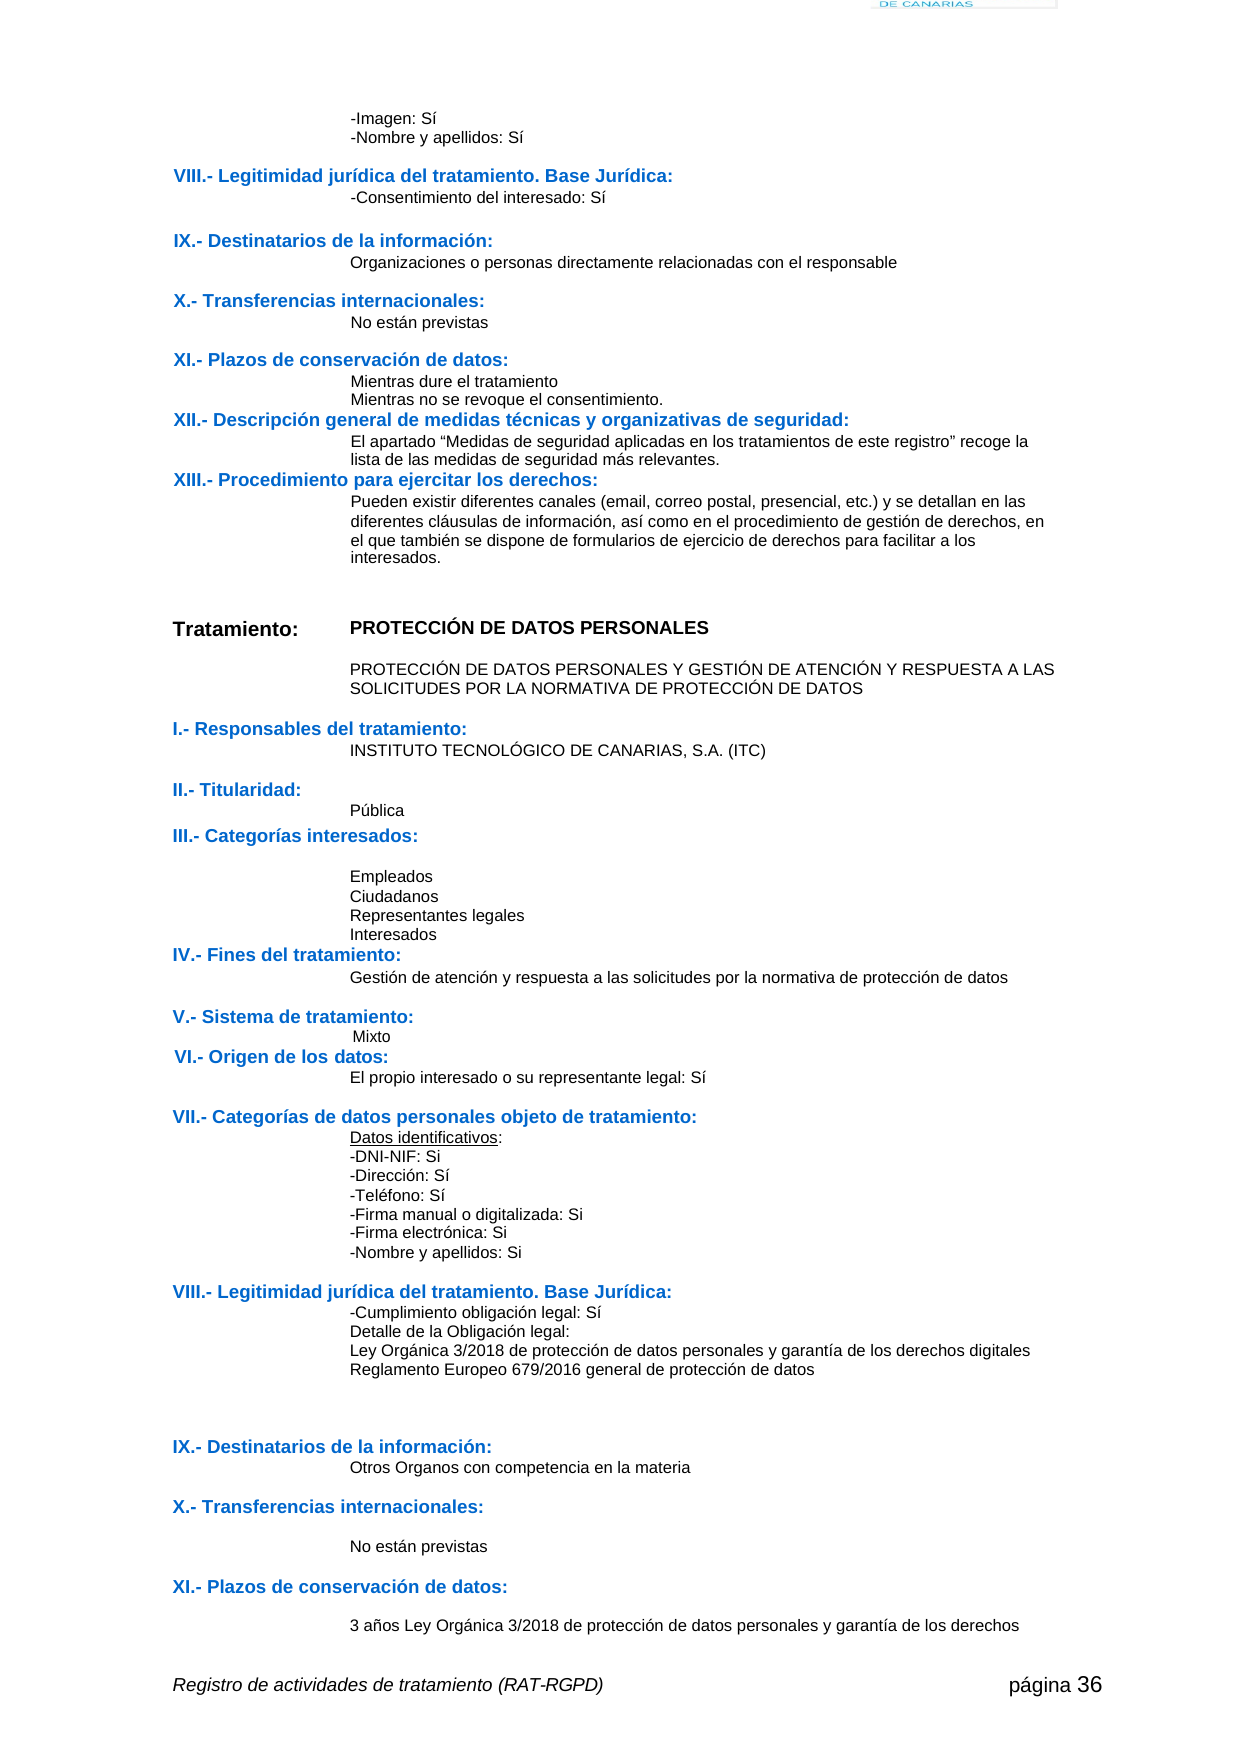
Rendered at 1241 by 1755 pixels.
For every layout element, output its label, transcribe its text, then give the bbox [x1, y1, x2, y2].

text -Teléfono: Sí [349, 1186, 1195, 1205]
text -Nombre y apellidos: Si [349, 1243, 1195, 1262]
table_cell -Consentimiento del interesado: Sí [153, 189, 1064, 219]
subtitle VII.- Categorías de datos personales objeto de tratamiento: [172, 1106, 1195, 1128]
table_cell Organizaciones o personas directamente relacionadas con el responsable [153, 253, 1064, 282]
subtitle IX.- Destinatarios de la información: [172, 1436, 1195, 1458]
table_cell No están previstas [153, 313, 1064, 342]
subtitle IV.- Fines del tratamiento: [172, 944, 1195, 966]
table_cell XII.- Descripción general de medidas técnicas y organizativas de seguridad: [153, 411, 1064, 433]
text No están previstas [349, 1537, 1195, 1556]
table_cell XI.- Plazos de conservación de datos: [153, 342, 1064, 373]
table_header -Imagen: Sí -Nombre y apellidos: Sí [153, 110, 1064, 157]
text Gestión de atención y respuesta a las solicitudes por la normativa de protección de datos [349, 968, 1195, 987]
text Pública [349, 801, 1195, 820]
table_cell VIII.- Legitimidad jurídica del tratamiento. Base Jurídica: [153, 157, 1064, 189]
subtitle III.- Categorías interesados: [172, 825, 1195, 846]
text Otros Organos con competencia en la materia [349, 1458, 1195, 1477]
subtitle V.- Sistema de tratamiento: [172, 1006, 1195, 1027]
subtitle I.- Responsables del tratamiento: [172, 718, 1195, 739]
text -Firma electrónica: Si [349, 1224, 1195, 1243]
text -Firma manual o digitalizada: Si [349, 1205, 1195, 1224]
table_cell Pueden existir diferentes canales (email, correo postal, presencial, etc.) y se detallan en las diferentes cláusulas de información, así como en el procedimiento de gestión de derechos, en el que también se dispone de formularios de ejercicio de derechos para facilitar a los interesados. [153, 492, 1064, 568]
text Empleados Ciudadanos Representantes legales Interesados [349, 867, 525, 944]
text -Dirección: Sí [349, 1166, 1195, 1185]
subtitle VIII.- Legitimidad jurídica del tratamiento. Base Jurídica: [172, 1281, 1195, 1303]
table_cell Mientras dure el tratamiento Mientras no se revoque el consentimiento. [153, 373, 1064, 411]
text -DNI-NIF: Si [349, 1147, 1195, 1166]
text PROTECCIÓN DE DATOS PERSONALES Y GESTIÓN DE ATENCIÓN Y RESPUESTA A LAS SOLICITUDES POR LA NORMATIVA DE PROTECCIÓN DE DATOS [349, 660, 1057, 698]
subtitle XI.- Plazos de conservación de datos: [172, 1575, 1195, 1597]
subtitle X.- Transferencias internacionales: [172, 1496, 1195, 1517]
text 3 años Ley Orgánica 3/2018 de protección de datos personales y garantía de los derechos [349, 1616, 1078, 1635]
subtitle II.- Titularidad: [172, 779, 306, 801]
table_cell El apartado “Medidas de seguridad aplicadas en los tratamientos de este registro” recoge la lista de las medidas de seguridad más relevantes. [153, 433, 1064, 471]
text INSTITUTO TECNOLÓGICO DE CANARIAS, S.A. (ITC) [349, 741, 1195, 760]
text Ley Orgánica 3/2018 de protección de datos personales y garantía de los derechos digitales Reglamento Europeo 679/2016 general de protección de datos [349, 1341, 1078, 1379]
table_cell IX.- Destinatarios de la información: [153, 220, 1064, 253]
subtitle VI.- Origen de los datos: [139, 1047, 389, 1068]
text Tratamiento: PROTECCIÓN DE DATOS PERSONALES [172, 617, 1195, 641]
table_cell X.- Transferencias internacionales: [153, 282, 1064, 313]
text Datos identificativos: [349, 1128, 1195, 1147]
table_cell XIII.- Procedimiento para ejercitar los derechos: [153, 471, 1064, 492]
text -Cumplimiento obligación legal: Sí Detalle de la Obligación legal: [349, 1303, 604, 1341]
text Mixto [139, 1027, 390, 1046]
text El propio interesado o su representante legal: Sí [349, 1068, 1195, 1087]
